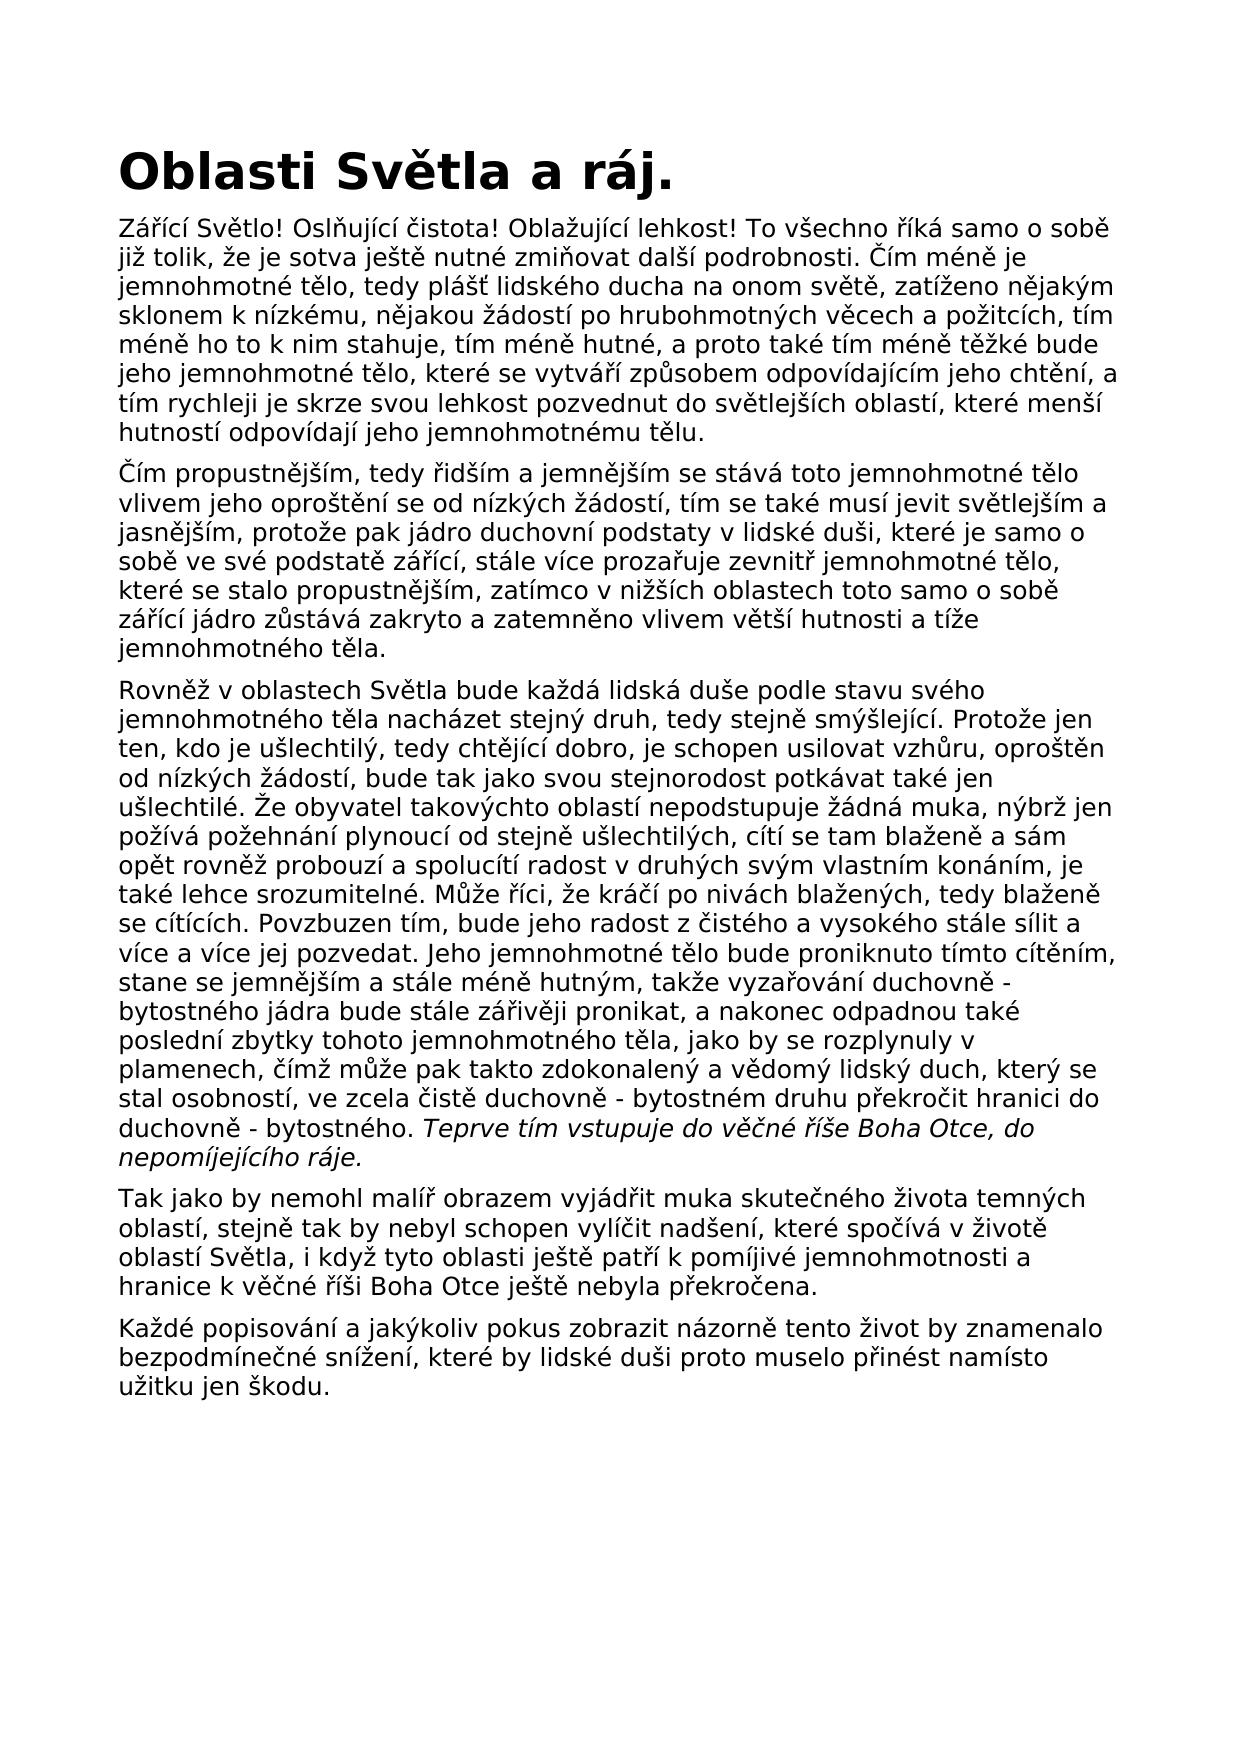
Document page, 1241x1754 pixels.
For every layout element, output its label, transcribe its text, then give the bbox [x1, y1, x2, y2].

text Čím propustnějším, tedy řidším a jemnějším se stává toto jemnohmotné tělo vlivem jeho oproštění se od nízkých žádostí, tím se také musí jevit světlejším a jasnějším, protože pak jádro duchovní podstaty v lidské duši, které je samo o sobě ve své podstatě zářící, stále více prozařuje zevnitř jemnohmotné tělo, které se stalo propustnějším, zatímco v nižších oblastech toto samo o sobě zářící jádro zůstává zakryto a zatemněno vlivem větší hutnosti a tíže jemnohmotného těla. [118, 460, 1122, 664]
subtitle Oblasti Světla a ráj. [118, 143, 1122, 201]
text Rovněž v oblastech Světla bude každá lidská duše podle stavu svého jemnohmotného těla nacházet stejný druh, tedy stejně smýšlející. Protože jen ten, kdo je ušlechtilý, tedy chtějící dobro, je schopen usilovat vzhůru, oproštěn od nízkých žádostí, bude tak jako svou stejnorodost potkávat také jen ušlechtilé. Že obyvatel takovýchto oblastí nepodstupuje žádná muka, nýbrž jen požívá požehnání plynoucí od stejně ušlechtilých, cítí se tam blaženě a sám opět rovněž probouzí a spolucítí radost v druhých svým vlastním konáním, je také lehce srozumitelné. Může říci, že kráčí po nivách blažených, tedy blaženě se cítících. Povzbuzen tím, bude jeho radost z čistého a vysokého stále sílit a více a více jej pozvedat. Jeho jemnohmotné tělo bude proniknuto tímto cítěním, stane se jemnějším a stále méně hutným, takže vyzařování duchovně - bytostného jádra bude stále zářivěji pronikat, a nakonec odpadnou také poslední zbytky tohoto jemnohmotného těla, jako by se rozplynuly v plamenech, čímž může pak takto zdokonalený a vědomý lidský duch, který se stal osobností, ve zcela čistě duchovně - bytostném druhu překročit hranici do duchovně - bytostného. Teprve tím vstupuje do věčné říše Boha Otce, do nepomíjejícího ráje. [118, 676, 1122, 1172]
text Tak jako by nemohl malíř obrazem vyjádřit muka skutečného života temných oblastí, stejně tak by nebyl schopen vylíčit nadšení, které spočívá v životě oblastí Světla, i když tyto oblasti ještě patří k pomíjivé jemnohmotnosti a hranice k věčné říši Boha Otce ještě nebyla překročena. [118, 1185, 1122, 1301]
text Každé popisování a jakýkoliv pokus zobrazit názorně tento život by znamenalo bezpodmínečné snížení, které by lidské duši proto muselo přinést namísto užitku jen škodu. [118, 1314, 1122, 1401]
text Zářící Světlo! Oslňující čistota! Oblažující lehkost! To všechno říká samo o sobě již tolik, že je sotva ještě nutné zmiňovat další podrobnosti. Čím méně je jemnohmotné tělo, tedy plášť lidského ducha na onom světě, zatíženo nějakým sklonem k nízkému, nějakou žádostí po hrubohmotných věcech a požitcích, tím méně ho to k nim stahuje, tím méně hutné, a proto také tím méně těžké bude jeho jemnohmotné tělo, které se vytváří způsobem odpovídajícím jeho chtění, a tím rychleji je skrze svou lehkost pozvednut do světlejších oblastí, které menší hutností odpovídají jeho jemnohmotnému tělu. [118, 214, 1122, 447]
